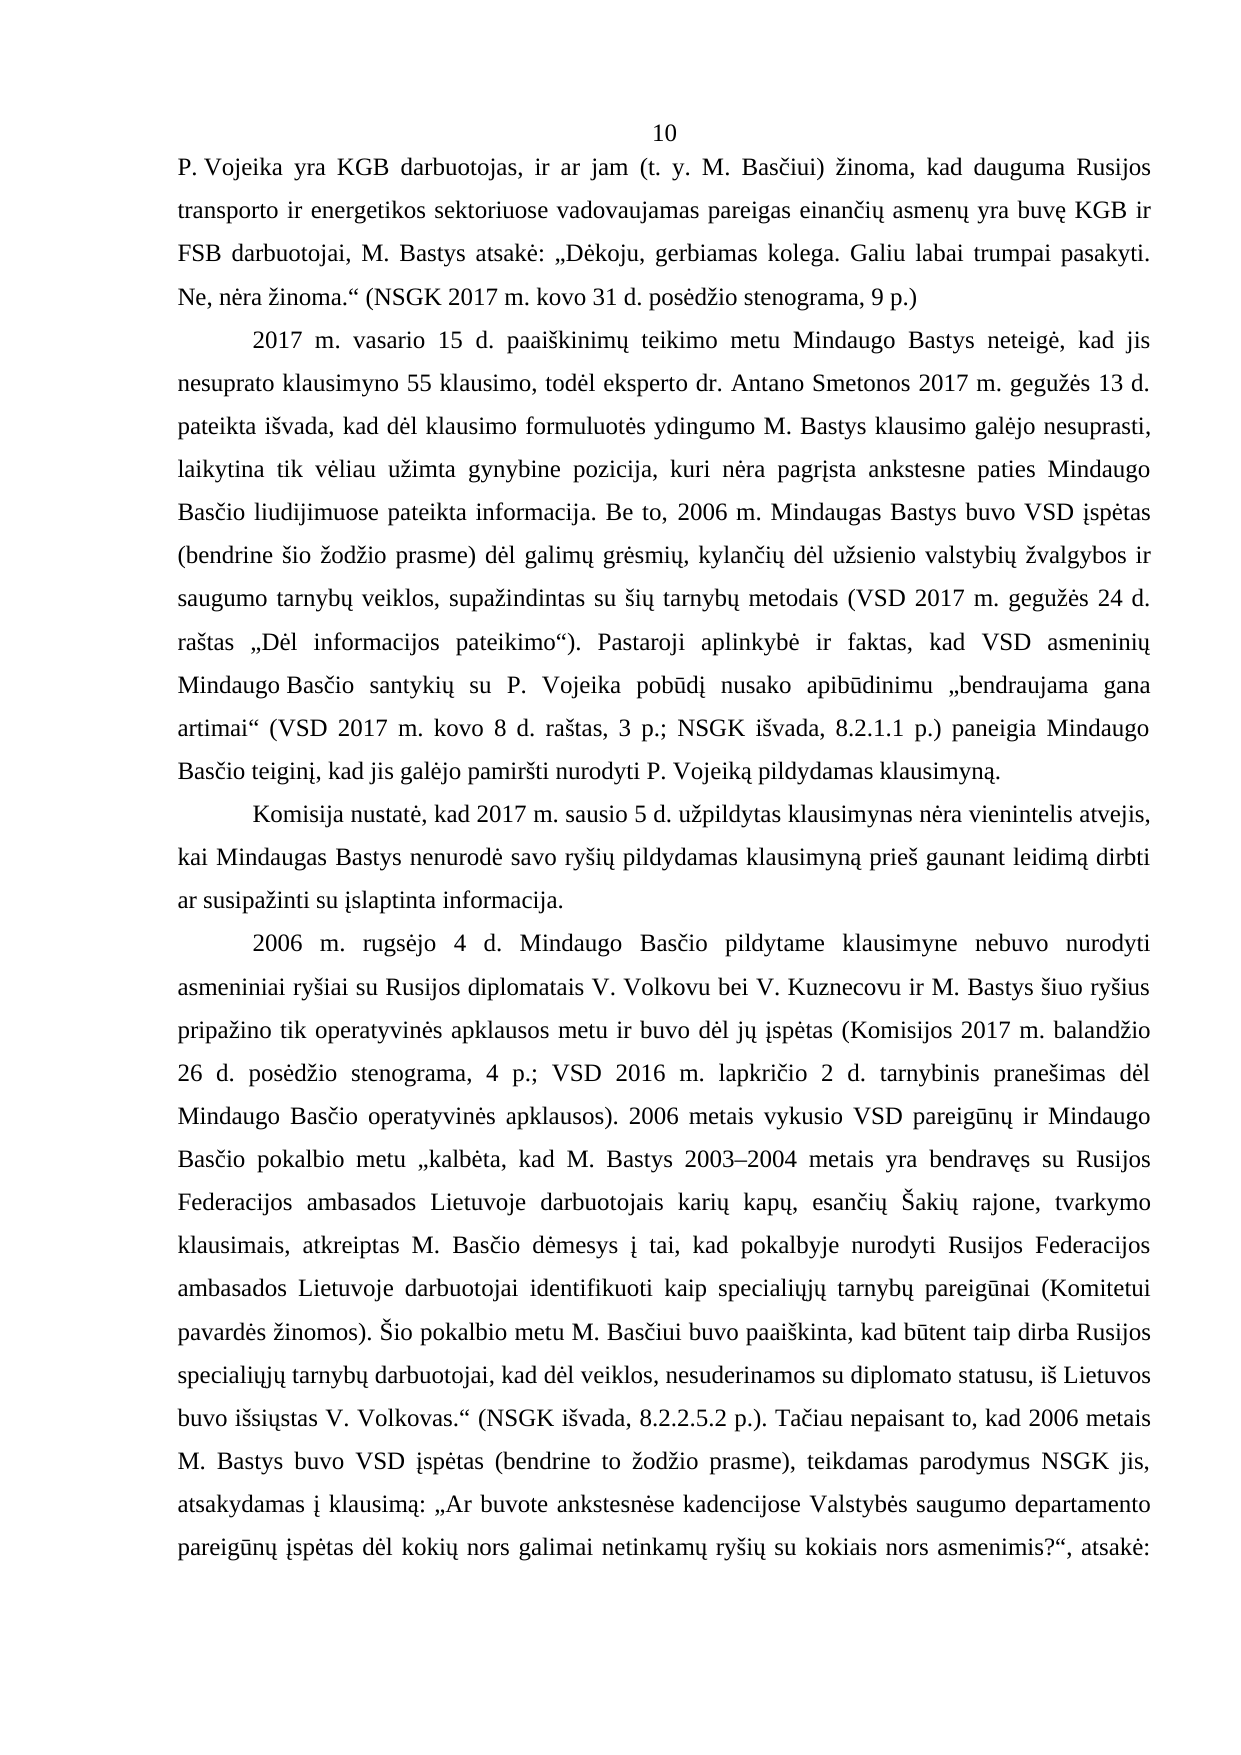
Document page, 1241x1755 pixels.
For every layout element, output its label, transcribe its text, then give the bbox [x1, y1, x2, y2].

text 2017 m. vasario 15 d. paaiškinimų teikimo metu Mindaugo Bastys neteigė, kad jis nesuprato klausimyno 55 klausimo, todėl eksperto dr. Antano Smetonos 2017 m. gegužės 13 d. pateikta išvada, kad dėl klausimo formuluotės ydingumo M. Bastys klausimo galėjo nesuprasti, laikytina tik vėliau užimta gynybine pozicija, kuri nėra pagrįsta ankstesne paties Mindaugo Basčio liudijimuose pateikta informacija. Be to, 2006 m. Mindaugas Bastys buvo VSD įspėtas (bendrine šio žodžio prasme) dėl galimų grėsmių, kylančių dėl užsienio valstybių žvalgybos ir saugumo tarnybų veiklos, supažindintas su šių tarnybų metodais (VSD 2017 m. gegužės 24 d. raštas „Dėl informacijos pateikimo“). Pastaroji aplinkybė ir faktas, kad VSD asmeninių Mindaugo Basčio santykių su P. Vojeika pobūdį nusako apibūdinimu „bendraujama gana artimai“ (VSD 2017 m. kovo 8 d. raštas, 3 p.; NSGK išvada, 8.2.1.1 p.) paneigia Mindaugo Basčio teiginį, kad jis galėjo pamiršti nurodyti P. Vojeiką pildydamas klausimyną. [177, 325, 1152, 785]
text 2006 m. rugsėjo 4 d. Mindaugo Basčio pildytame klausimyne nebuvo nurodyti asmeniniai ryšiai su Rusijos diplomatais V. Volkovu bei V. Kuznecovu ir M. Bastys šiuo ryšius pripažino tik operatyvinės apklausos metu ir buvo dėl jų įspėtas (Komisijos 2017 m. balandžio 26 d. posėdžio stenograma, 4 p.; VSD 2016 m. lapkričio 2 d. tarnybinis pranešimas dėl Mindaugo Basčio operatyvinės apklausos). 2006 metais vykusio VSD pareigūnų ir Mindaugo Basčio pokalbio metu „kalbėta, kad M. Bastys 2003–2004 metais yra bendravęs su Rusijos Federacijos ambasados Lietuvoje darbuotojais karių kapų, esančių Šakių rajone, tvarkymo klausimais, atkreiptas M. Basčio dėmesys į tai, kad pokalbyje nurodyti Rusijos Federacijos ambasados Lietuvoje darbuotojai identifikuoti kaip specialiųjų tarnybų pareigūnai (Komitetui pavardės žinomos). Šio pokalbio metu M. Basčiui buvo paaiškinta, kad būtent taip dirba Rusijos specialiųjų tarnybų darbuotojai, kad dėl veiklos, nesuderinamos su diplomato statusu, iš Lietuvos buvo išsiųstas V. Volkovas.“ (NSGK išvada, 8.2.2.5.2 p.). Tačiau nepaisant to, kad 2006 metais M. Bastys buvo VSD įspėtas (bendrine to žodžio prasme), teikdamas parodymus NSGK jis, atsakydamas į klausimą: „Ar buvote ankstesnėse kadencijose Valstybės saugumo departamento pareigūnų įspėtas dėl kokių nors galimai netinkamų ryšių su kokiais nors asmenimis?“, atsakė: [177, 928, 1152, 1561]
text P. Vojeika yra KGB darbuotojas, ir ar jam (t. y. M. Basčiui) žinoma, kad dauguma Rusijos transporto ir energetikos sektoriuose vadovaujamas pareigas einančių asmenų yra buvę KGB ir FSB darbuotojai, M. Bastys atsakė: „Dėkoju, gerbiamas kolega. Galiu labai trumpai pasakyti. Ne, nėra žinoma.“ (NSGK 2017 m. kovo 31 d. posėdžio stenograma, 9 p.) [177, 152, 1152, 310]
text Komisija nustatė, kad 2017 m. sausio 5 d. užpildytas klausimynas nėra vienintelis atvejis, kai Mindaugas Bastys nenurodė savo ryšių pildydamas klausimyną prieš gaunant leidimą dirbti ar susipažinti su įslaptinta informacija. [177, 799, 1152, 914]
